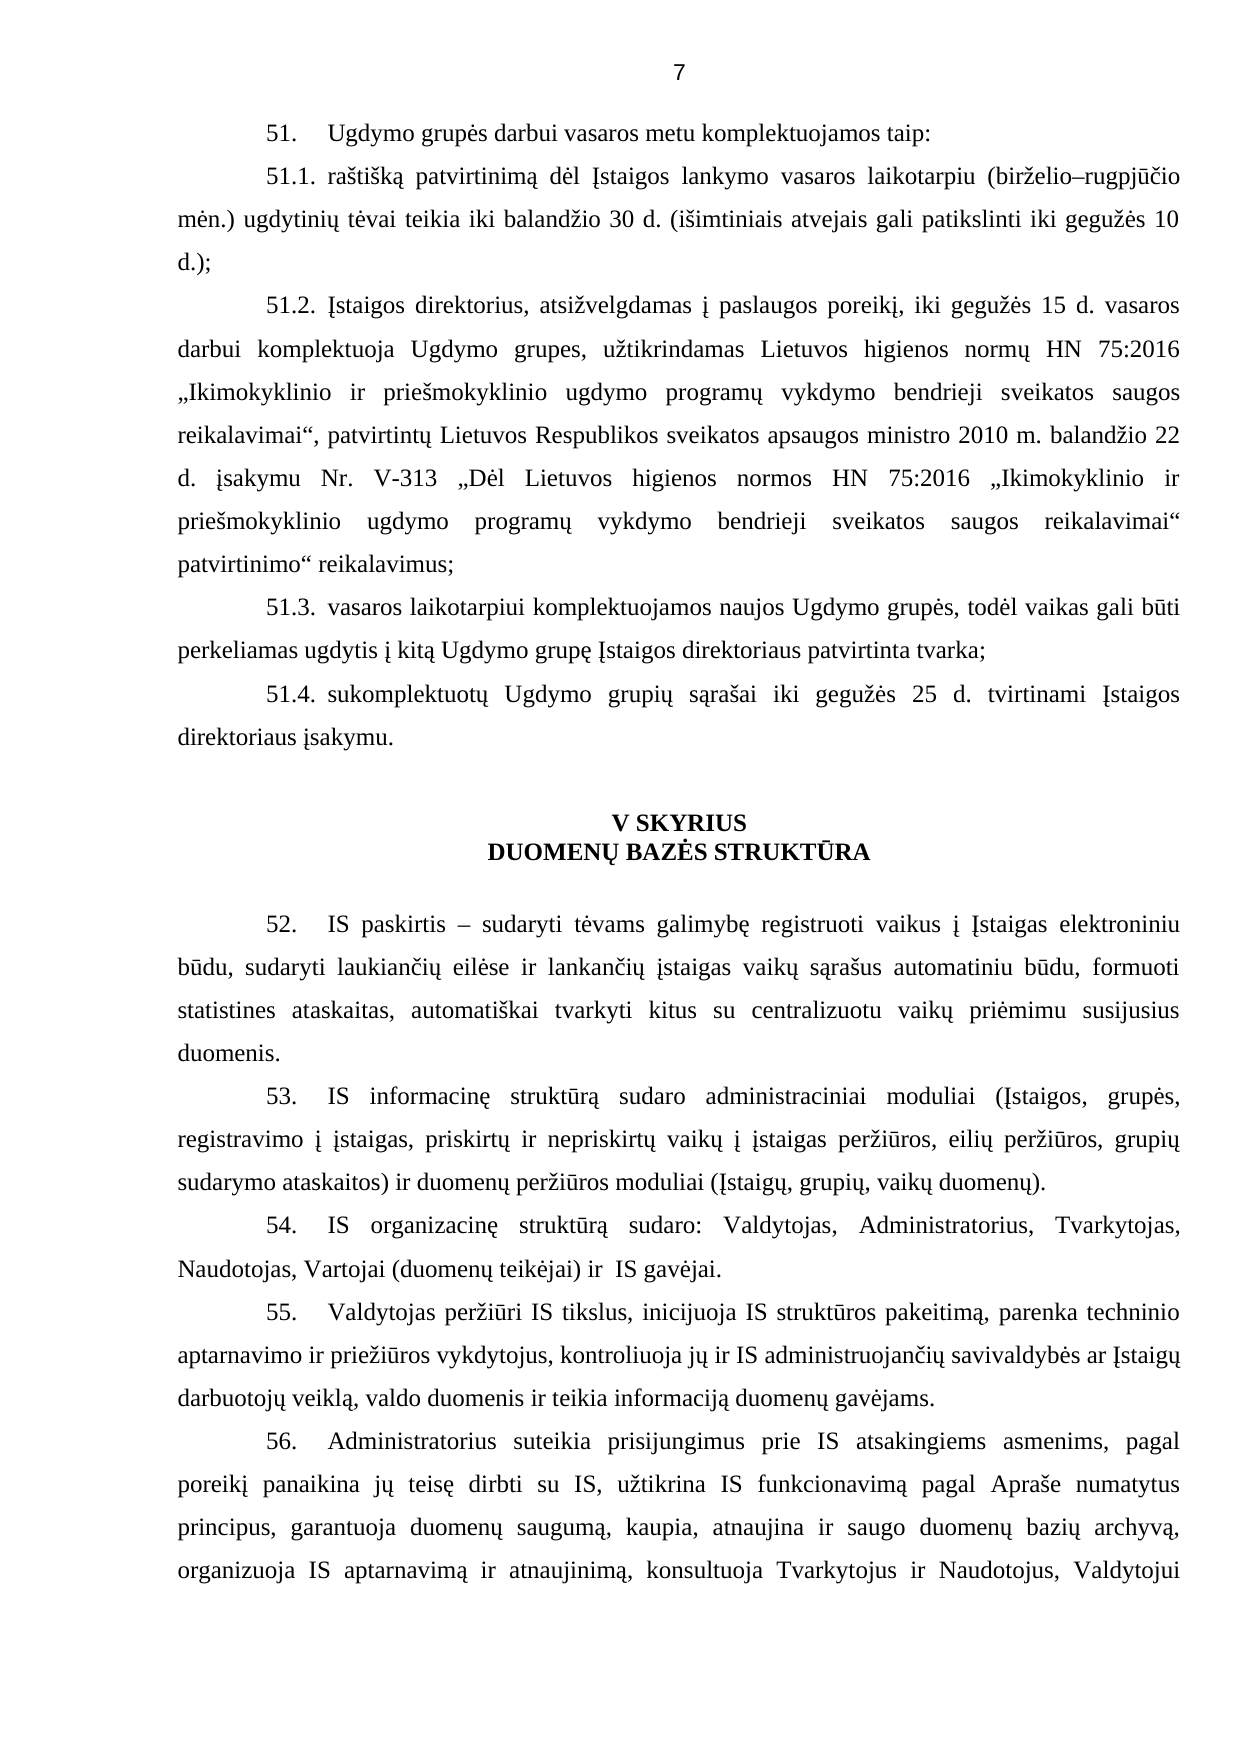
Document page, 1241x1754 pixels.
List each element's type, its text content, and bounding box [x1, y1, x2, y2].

text 51.2. Įstaigos direktorius, atsižvelgdamas į paslaugos poreikį, iki gegužės 15 d. vasaros darbui komplektuoja Ugdymo grupes, užtikrindamas Lietuvos higienos normų HN 75:2016 „Ikimokyklinio ir priešmokyklinio ugdymo programų vykdymo bendrieji sveikatos saugos reikalavimai“, patvirtintų Lietuvos Respublikos sveikatos apsaugos ministro 2010 m. balandžio 22 d. įsakymu Nr. V-313 „Dėl Lietuvos higienos normos HN 75:2016 „Ikimokyklinio ir priešmokyklinio ugdymo programų vykdymo bendrieji sveikatos saugos reikalavimai“ patvirtinimo“ reikalavimus; [177, 291, 1181, 578]
text 52. IS paskirtis – sudaryti tėvams galimybę registruoti vaikus į Įstaigas elektroniniu būdu, sudaryti laukiančių eilėse ir lankančių įstaigas vaikų sąrašus automatiniu būdu, formuoti statistines ataskaitas, automatiškai tvarkyti kitus su centralizuotu vaikų priėmimu susijusius duomenis. [177, 909, 1181, 1067]
text 51.3. vasaros laikotarpiui komplektuojamos naujos Ugdymo grupės, todėl vaikas gali būti perkeliamas ugdytis į kitą Ugdymo grupę Įstaigos direktoriaus patvirtinta tvarka; [177, 592, 1181, 664]
text DUOMENŲ BAZĖS STRUKTŪRA [177, 837, 1181, 866]
text V SKYRIUS [177, 808, 1181, 837]
text 51. Ugdymo grupės darbui vasaros metu komplektuojamos taip: [177, 118, 1181, 147]
text 51.1. raštišką patvirtinimą dėl Įstaigos lankymo vasaros laikotarpiu (birželio–rugpjūčio mėn.) ugdytinių tėvai teikia iki balandžio 30 d. (išimtiniais atvejais gali patikslinti iki gegužės 10 d.); [177, 161, 1181, 276]
text 53. IS informacinę struktūrą sudaro administraciniai moduliai (Įstaigos, grupės, registravimo į įstaigas, priskirtų ir nepriskirtų vaikų į įstaigas peržiūros, eilių peržiūros, grupių sudarymo ataskaitos) ir duomenų peržiūros moduliai (Įstaigų, grupių, vaikų duomenų). [177, 1081, 1181, 1196]
text 55. Valdytojas peržiūri IS tikslus, inicijuoja IS struktūros pakeitimą, parenka techninio aptarnavimo ir priežiūros vykdytojus, kontroliuoja jų ir IS administruojančių savivaldybės ar Įstaigų darbuotojų veiklą, valdo duomenis ir teikia informaciją duomenų gavėjams. [177, 1297, 1181, 1412]
text 56. Administratorius suteikia prisijungimus prie IS atsakingiems asmenims, pagal poreikį panaikina jų teisę dirbti su IS, užtikrina IS funkcionavimą pagal Apraše numatytus principus, garantuoja duomenų saugumą, kaupia, atnaujina ir saugo duomenų bazių archyvą, organizuoja IS aptarnavimą ir atnaujinimą, konsultuoja Tvarkytojus ir Naudotojus, Valdytojui [177, 1426, 1181, 1584]
text 54. IS organizacinę struktūrą sudaro: Valdytojas, Administratorius, Tvarkytojas, Naudotojas, Vartojai (duomenų teikėjai) ir IS gavėjai. [177, 1211, 1181, 1282]
text 51.4. sukomplektuotų Ugdymo grupių sąrašai iki gegužės 25 d. tvirtinami Įstaigos direktoriaus įsakymu. [177, 679, 1181, 751]
